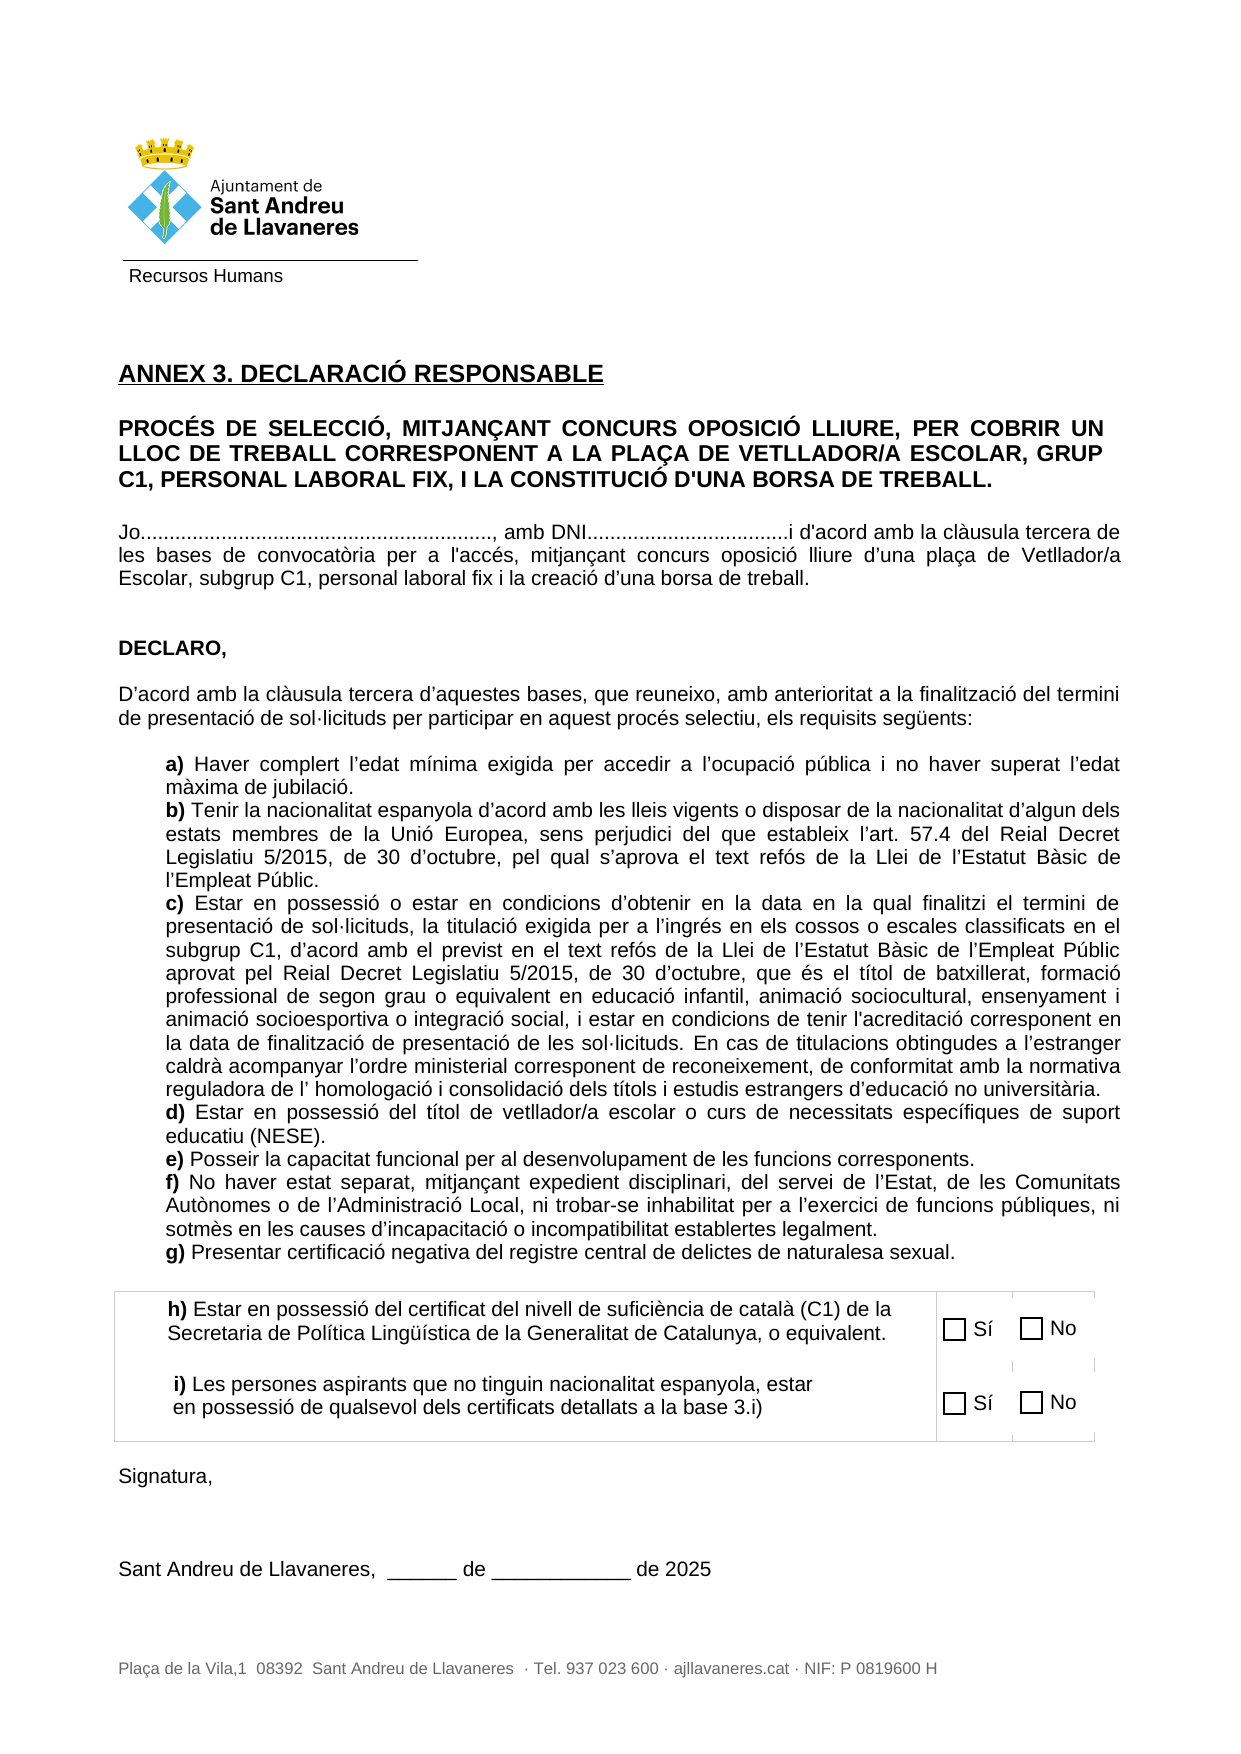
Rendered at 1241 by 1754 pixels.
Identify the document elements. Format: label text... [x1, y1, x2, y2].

text c) Estar en possessió o estar en condicions d’obtenir en la data en la qual finalitzi el termini de presentació de sol·licituds, la titulació exigida per a l’ingrés en els cossos o escales classificats en el subgrup C1, d’acord amb el previst en el text refós de la Llei de l’Estatut Bàsic de l’Empleat Públic aprovat pel Reial Decret Legislatiu 5/2015, de 30 d’octubre, que és el títol de batxillerat, formació professional de segon grau o equivalent en educació infantil, animació sociocultural, ensenyament i animació socioesportiva o integració social, i estar en condicions de tenir l'acreditació corresponent en la data de finalització de presentació de les sol·licituds. En cas de titulacions obtingudes a l’estranger caldrà acompanyar l’ordre ministerial corresponent de reconeixement, de conformitat amb la normativa reguladora de l’ homologació i consolidació dels títols i estudis estrangers d’educació no universitària. [165, 892, 1122, 1101]
text Signatura, [118, 1465, 1122, 1488]
table_header [1013, 1358, 1094, 1366]
text b) Tenir la nacionalitat espanyola d’acord amb les lleis vigents o disposar de la nacionalitat d’algun dels estats membres de la Unió Europea, sens perjudici del que estableix l’art. 57.4 del Reial Decret Legislatiu 5/2015, de 30 d’octubre, pel qual s’aprova el text refós de la Llei de l’Estatut Bàsic de l’Empleat Públic. [165, 799, 1122, 892]
text ANNEX 3. DECLARACIÓ RESPONSABLE [118, 359, 1122, 387]
table_cell [1013, 1432, 1094, 1441]
text DECLARO, [118, 636, 1122, 659]
text a) Haver complert l’edat mínima exigida per accedir a l’ocupació pública i no haver superat l’edat màxima de jubilació. [165, 752, 1122, 799]
text f) No haver estat separat, mitjançant expedient disciplinari, del servei de l’Estat, de les Comunitats Autònomes o de l’Administració Local, ni trobar-se inhabilitat per a l’exercici de funcions públiques, ni sotmès en les causes d’incapacitació o incompatibilitat establertes legalment. [165, 1171, 1122, 1240]
text Sant Andreu de Llavaneres, ______ de ____________ de 2025 [118, 1558, 1122, 1581]
text D’acord amb la clàusula tercera d’aquestes bases, que reuneixo, amb anterioritat a la finalització del termini de presentació de sol·licituds per participar en aquest procés selectiu, els requisits següents: [118, 683, 1122, 729]
text Jo............................................................., amb DNI...................................i d'acord amb la clàusula tercera de les bases de convocatòria per a l'accés, mitjançant concurs oposició lliure d’una plaça de Vetllador/a Escolar, subgrup C1, personal laboral fix i la creació d’una borsa de treball. [118, 520, 1122, 590]
table_cell [1013, 1366, 1094, 1372]
text e) Posseir la capacitat funcional per al desenvolupament de les funcions corresponents. [165, 1147, 1122, 1171]
table_header [1013, 1292, 1094, 1298]
text d) Estar en possessió del títol de vetllador/a escolar o curs de necessitats específiques de suport educatiu (NESE). [165, 1101, 1122, 1147]
table_cell i) Les persones aspirants que no tinguin nacionalitat espanyola, estar en possessió de qualsevol dels certificats detallats a la base 3.i) [115, 1366, 936, 1441]
text PROCÉS DE SELECCIÓ, MITJANÇANT CONCURS OPOSICIÓ LLIURE, PER COBRIR UN LLOC DE TREBALL CORRESPONENT A LA PLAÇA DE VETLLADOR/A ESCOLAR, GRUP C1, PERSONAL LABORAL FIX, I LA CONSTITUCIÓ D'UNA BORSA DE TREBALL. [118, 415, 1104, 492]
picture [125, 135, 361, 247]
table_header [937, 1292, 1012, 1366]
table_cell [937, 1366, 1012, 1441]
table_header h) Estar en possessió del certificat del nivell de suficiència de català (C1) de la Secretaria de Política Lingüística de la Generalitat de Catalunya, o equivalent. [115, 1292, 936, 1366]
text g) Presentar certificació negativa del registre central de delictes de naturalesa sexual. [165, 1240, 1122, 1263]
